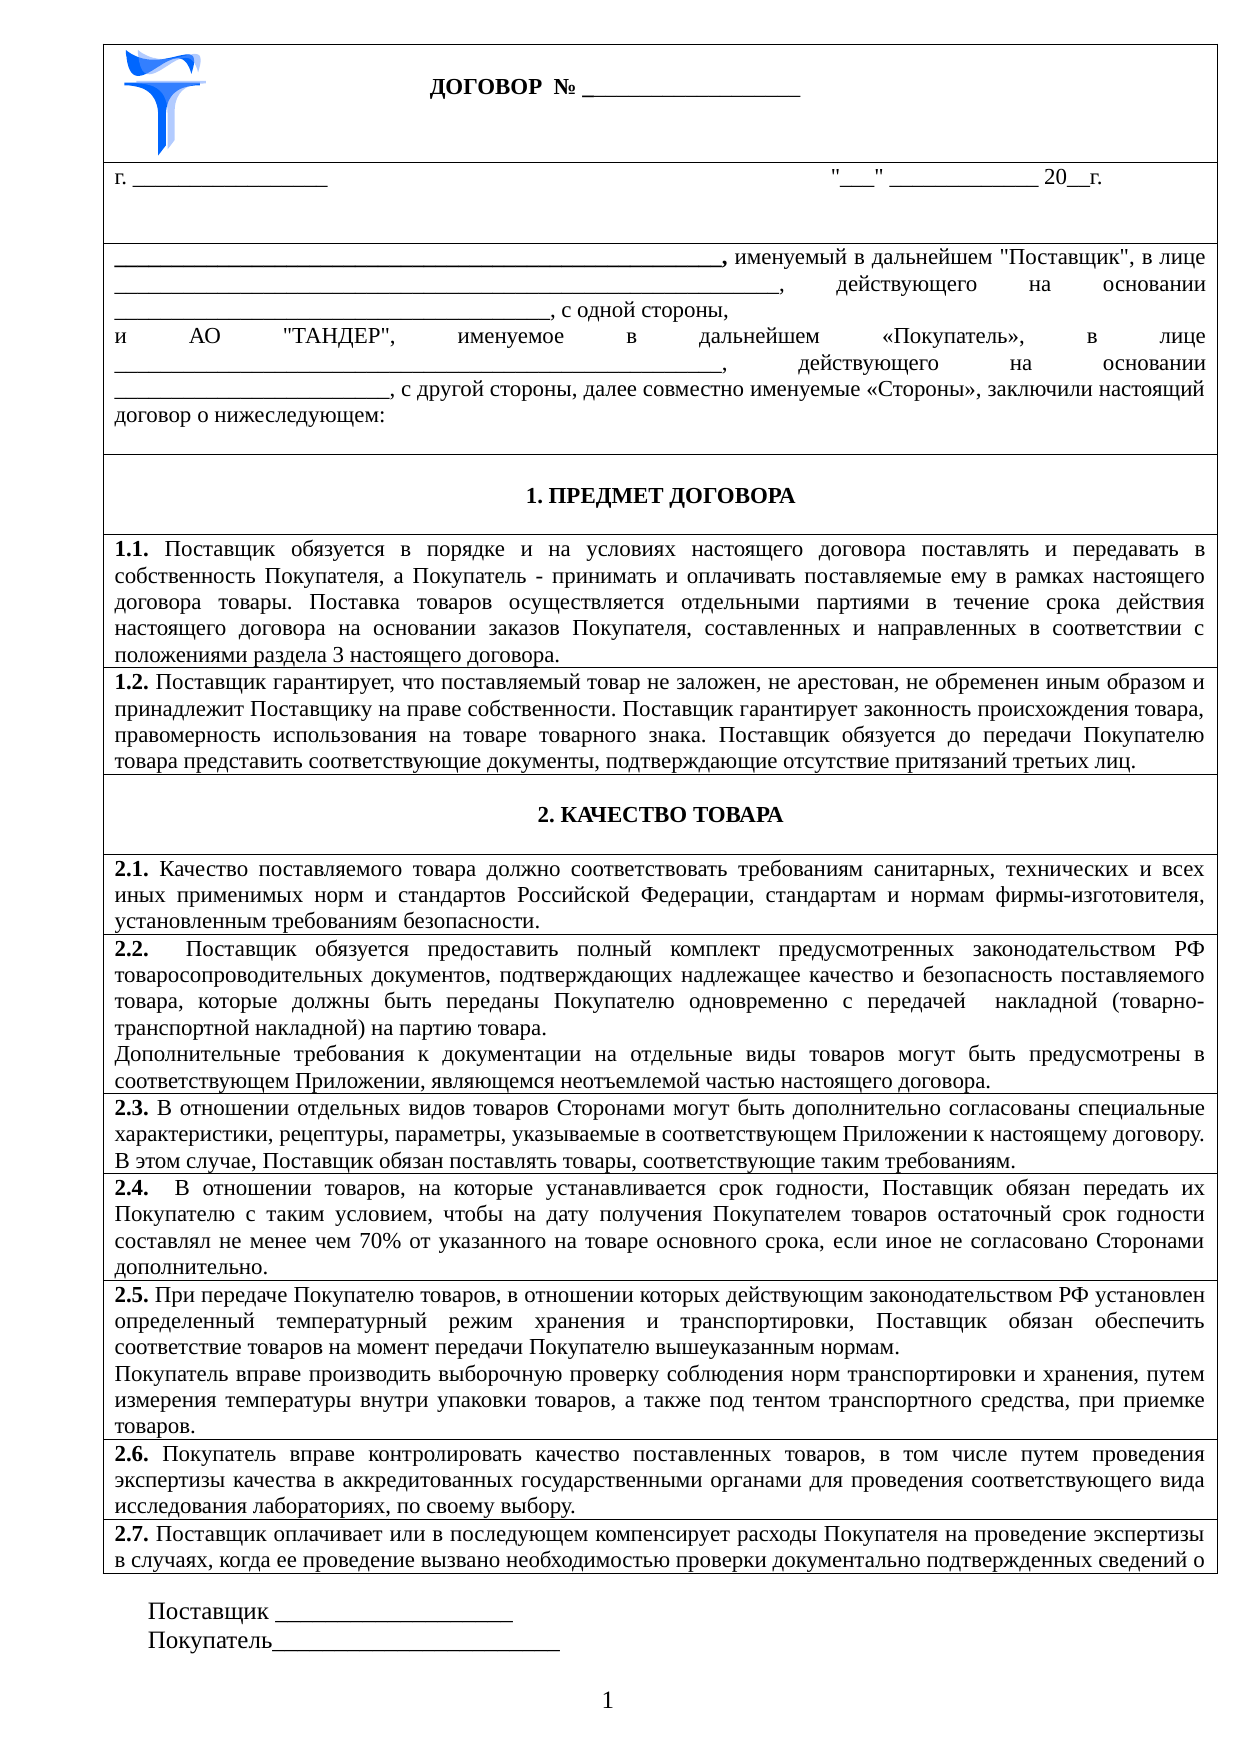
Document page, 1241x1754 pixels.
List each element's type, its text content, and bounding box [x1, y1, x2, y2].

table_cell _____________________________________________________, именуемый в дальнейшем "Поставщик", в лице __________________________________________________________, действующего на основании ______________________________________, с одной стороны, и АО "ТАНДЕР", именуемое в дальнейшем «Покупатель», в лице _____________________________________________________, действующего на основании ________________________, с другой стороны, далее совместно именуемые «Стороны», заключили настоящий договор о нижеследующем: [104, 244, 1217, 454]
table_cell 1.2. Поставщик гарантирует, что поставляемый товар не заложен, не арестован, не обременен иным образом и принадлежит Поставщику на праве собственности. Поставщик гарантирует законность происхождения товара, правомерность использования на товаре товарного знака. Поставщик обязуется до передачи Покупателю товара представить соответствующие документы, подтверждающие отсутствие притязаний третьих лиц. [104, 668, 1217, 774]
table_cell 2. КАЧЕСТВО ТОВАРА [104, 775, 1217, 854]
table_cell 2.5. При передаче Покупателю товаров, в отношении которых действующим законодательством РФ установлен определенный температурный режим хранения и транспортировки, Поставщик обязан обеспечить соответствие товаров на момент передачи Покупателю вышеуказанным нормам. Покупатель вправе производить выборочную проверку соблюдения норм транспортировки и хранения, путем измерения температуры внутри упаковки товаров, а также под тентом транспортного средства, при приемке товаров. [104, 1281, 1217, 1439]
table_cell 1.1. Поставщик обязуется в порядке и на условиях настоящего договора поставлять и передавать в собственность Покупателя, а Покупатель - принимать и оплачивать поставляемые ему в рамках настоящего договора товары. Поставка товаров осуществляется отдельными партиями в течение срока действия настоящего договора на основании заказов Покупателя, составленных и направленных в соответствии с положениями раздела 3 настоящего договора. [104, 535, 1217, 667]
table_cell 2.6. Покупатель вправе контролировать качество поставленных товаров, в том числе путем проведения экспертизы качества в аккредитованных государственными органами для проведения соответствующего вида исследования лабораториях, по своему выбору. [104, 1440, 1217, 1519]
table_cell 2.2. Поставщик обязуется предоставить полный комплект предусмотренных законодательством РФ товаросопроводительных документов, подтверждающих надлежащее качество и безопасность поставляемого товара, которые должны быть переданы Покупателю одновременно с передачей накладной (товарно-транспортной накладной) на партию товара. Дополнительные требования к документации на отдельные виды товаров могут быть предусмотрены в соответствующем Приложении, являющемся неотъемлемой частью настоящего договора. [104, 935, 1217, 1093]
table_cell 2.3. В отношении отдельных видов товаров Сторонами могут быть дополнительно согласованы специальные характеристики, рецептуры, параметры, указываемые в соответствующем Приложении к настоящему договору. В этом случае, Поставщик обязан поставлять товары, соответствующие таким требованиям. [104, 1094, 1217, 1173]
table_header ДОГОВОР № ___________________ [104, 45, 1217, 162]
table_cell 2.1. Качество поставляемого товара должно соответствовать требованиям санитарных, технических и всех иных применимых норм и стандартов Российской Федерации, стандартам и нормам фирмы-изготовителя, установленным требованиям безопасности. [104, 855, 1217, 934]
table_cell г. _________________ "___" _____________ 20__г. [104, 163, 1217, 242]
table_cell 2.4. В отношении товаров, на которые устанавливается срок годности, Поставщик обязан передать их Покупателю с таким условием, чтобы на дату получения Покупателем товаров остаточный срок годности составлял не менее чем 70% от указанного на товаре основного срока, если иное не согласовано Сторонами дополнительно. [104, 1174, 1217, 1279]
table_cell 2.7. Поставщик оплачивает или в последующем компенсирует расходы Покупателя на проведение экспертизы в случаях, когда ее проведение вызвано необходимостью проверки документально подтвержденных сведений о [104, 1520, 1217, 1573]
table_cell 1. ПРЕДМЕТ ДОГОВОРА [104, 455, 1217, 534]
